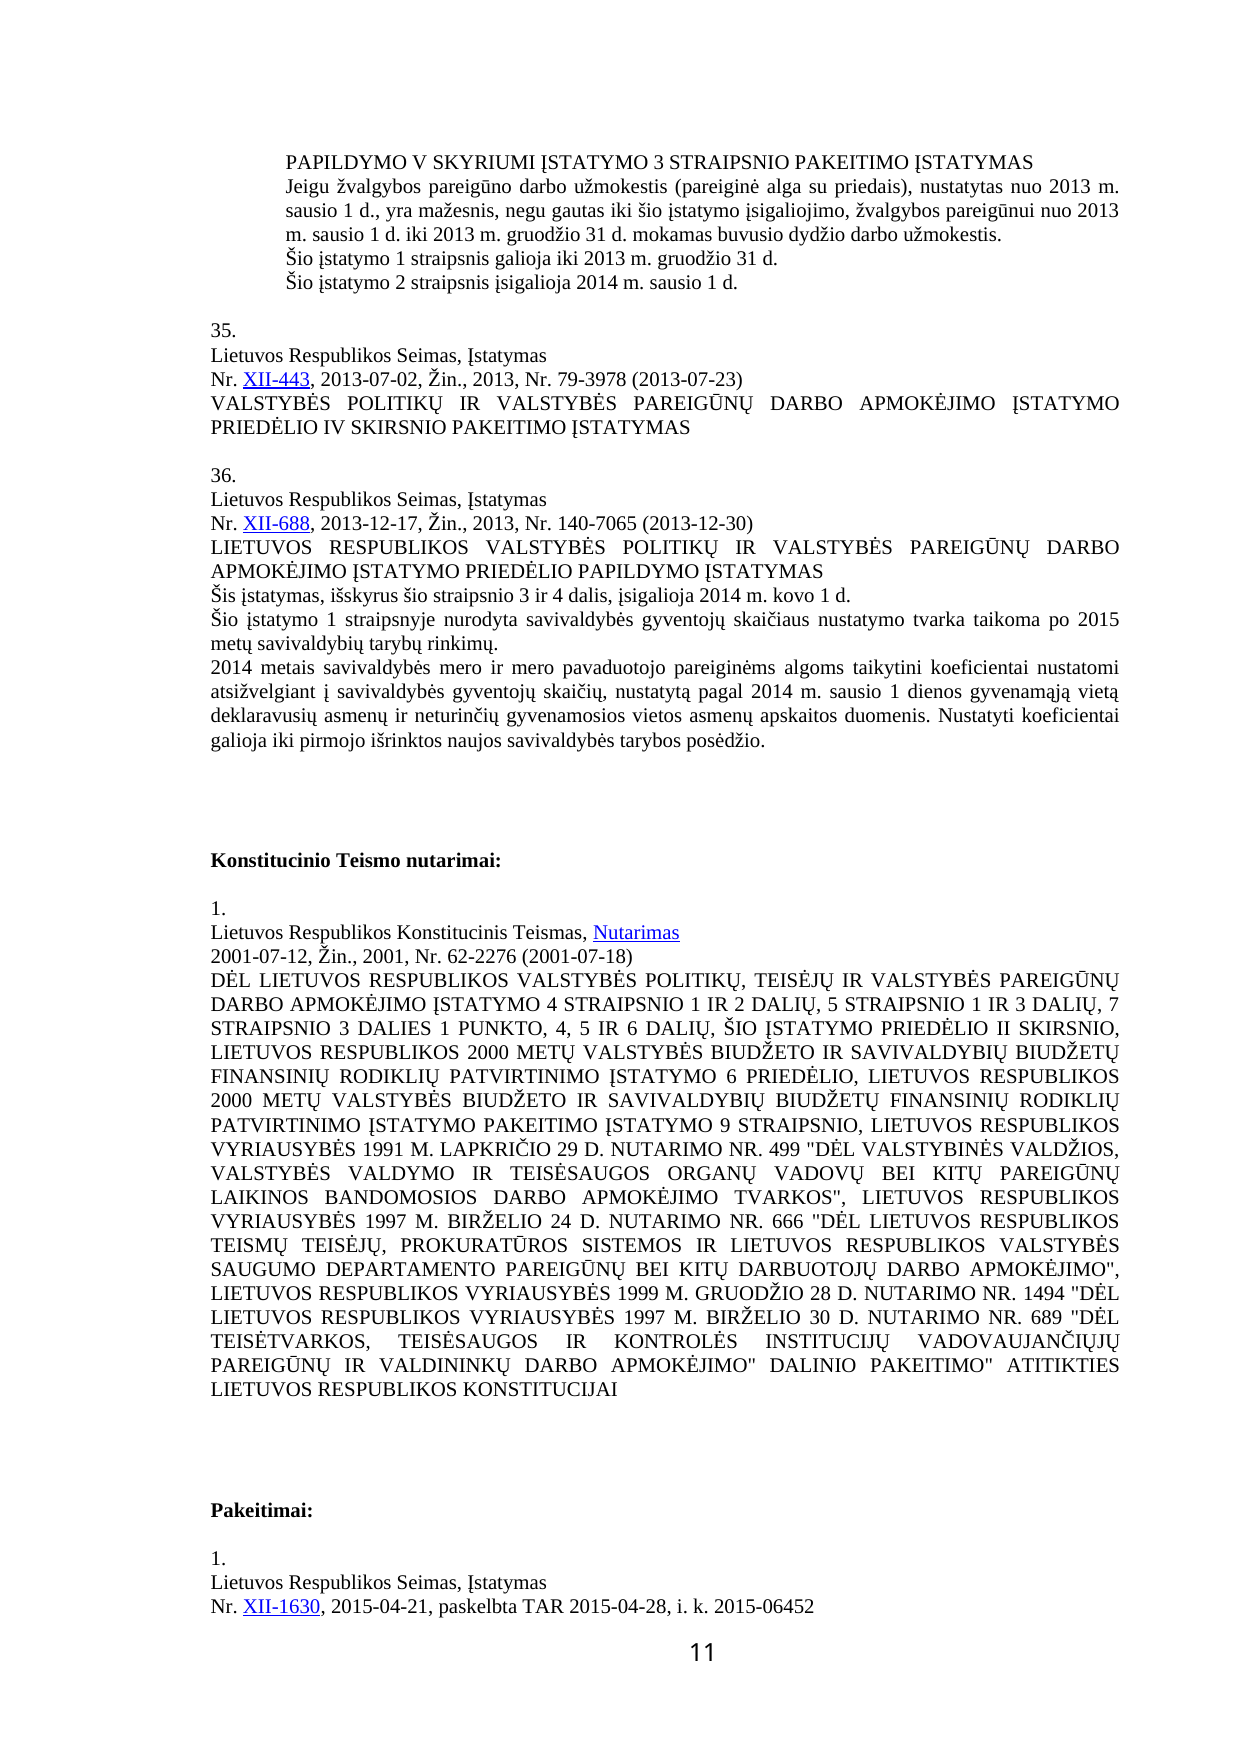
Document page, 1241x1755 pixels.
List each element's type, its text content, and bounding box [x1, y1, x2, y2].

text Nr. XII-1630, 2015-04-21, paskelbta TAR 2015-04-28, i. k. 2015-06452 [210, 1594, 1120, 1618]
text Šio įstatymo 1 straipsnis galioja iki 2013 m. gruodžio 31 d. [210, 246, 1120, 270]
text VALSTYBĖS POLITIKŲ IR VALSTYBĖS PAREIGŪNŲ DARBO APMOKĖJIMO ĮSTATYMO PRIEDĖLIO IV SKIRSNIO PAKEITIMO ĮSTATYMAS [210, 391, 1120, 439]
text Lietuvos Respublikos Seimas, Įstatymas [210, 342, 1120, 367]
text Šis įstatymas, išskyrus šio straipsnio 3 ir 4 dalis, įsigalioja 2014 m. kovo 1 d. [210, 583, 1120, 607]
text Nr. XII-443, 2013-07-02, Žin., 2013, Nr. 79-3978 (2013-07-23) [210, 367, 1120, 391]
text PAPILDYMO V SKYRIUMI ĮSTATYMO 3 STRAIPSNIO PAKEITIMO ĮSTATYMAS [285, 150, 1120, 174]
text Konstitucinio Teismo nutarimai: [210, 848, 1120, 872]
text DĖL LIETUVOS RESPUBLIKOS VALSTYBĖS POLITIKŲ, TEISĖJŲ IR VALSTYBĖS PAREIGŪNŲ DARBO APMOKĖJIMO ĮSTATYMO 4 STRAIPSNIO 1 IR 2 DALIŲ, 5 STRAIPSNIO 1 IR 3 DALIŲ, 7 STRAIPSNIO 3 DALIES 1 PUNKTO, 4, 5 IR 6 DALIŲ, ŠIO ĮSTATYMO PRIEDĖLIO II SKIRSNIO, LIETUVOS RESPUBLIKOS 2000 METŲ VALSTYBĖS BIUDŽETO IR SAVIVALDYBIŲ BIUDŽETŲ FINANSINIŲ RODIKLIŲ PATVIRTINIMO ĮSTATYMO 6 PRIEDĖLIO, LIETUVOS RESPUBLIKOS 2000 METŲ VALSTYBĖS BIUDŽETO IR SAVIVALDYBIŲ BIUDŽETŲ FINANSINIŲ RODIKLIŲ PATVIRTINIMO ĮSTATYMO PAKEITIMO ĮSTATYMO 9 STRAIPSNIO, LIETUVOS RESPUBLIKOS VYRIAUSYBĖS 1991 M. LAPKRIČIO 29 D. NUTARIMO NR. 499 "DĖL VALSTYBINĖS VALDŽIOS, VALSTYBĖS VALDYMO IR TEISĖSAUGOS ORGANŲ VADOVŲ BEI KITŲ PAREIGŪNŲ LAIKINOS BANDOMOSIOS DARBO APMOKĖJIMO TVARKOS", LIETUVOS RESPUBLIKOS VYRIAUSYBĖS 1997 M. BIRŽELIO 24 D. NUTARIMO NR. 666 "DĖL LIETUVOS RESPUBLIKOS TEISMŲ TEISĖJŲ, PROKURATŪROS SISTEMOS IR LIETUVOS RESPUBLIKOS VALSTYBĖS SAUGUMO DEPARTAMENTO PAREIGŪNŲ BEI KITŲ DARBUOTOJŲ DARBO APMOKĖJIMO", LIETUVOS RESPUBLIKOS VYRIAUSYBĖS 1999 M. GRUODŽIO 28 D. NUTARIMO NR. 1494 "DĖL LIETUVOS RESPUBLIKOS VYRIAUSYBĖS 1997 M. BIRŽELIO 30 D. NUTARIMO NR. 689 "DĖL TEISĖTVARKOS, TEISĖSAUGOS IR KONTROLĖS INSTITUCIJŲ VADOVAUJANČIŲJŲ PAREIGŪNŲ IR VALDININKŲ DARBO APMOKĖJIMO" DALINIO PAKEITIMO" ATITIKTIES LIETUVOS RESPUBLIKOS KONSTITUCIJAI [210, 968, 1120, 1401]
text 1. [210, 896, 1120, 920]
text 35. [210, 318, 1120, 342]
text 1. [210, 1546, 1120, 1570]
text Jeigu žvalgybos pareigūno darbo užmokestis (pareiginė alga su priedais), nustatytas nuo 2013 m. sausio 1 d., yra mažesnis, negu gautas iki šio įstatymo įsigaliojimo, žvalgybos pareigūnui nuo 2013 m. sausio 1 d. iki 2013 m. gruodžio 31 d. mokamas buvusio dydžio darbo užmokestis. [285, 174, 1120, 246]
text LIETUVOS RESPUBLIKOS VALSTYBĖS POLITIKŲ IR VALSTYBĖS PAREIGŪNŲ DARBO APMOKĖJIMO ĮSTATYMO PRIEDĖLIO PAPILDYMO ĮSTATYMAS [210, 535, 1120, 583]
text Lietuvos Respublikos Seimas, Įstatymas [210, 1570, 1120, 1594]
text Šio įstatymo 1 straipsnyje nurodyta savivaldybės gyventojų skaičiaus nustatymo tvarka taikoma po 2015 metų savivaldybių tarybų rinkimų. [210, 607, 1120, 655]
text Lietuvos Respublikos Seimas, Įstatymas [210, 487, 1120, 511]
text Pakeitimai: [210, 1497, 1120, 1522]
text 2001-07-12, Žin., 2001, Nr. 62-2276 (2001-07-18) [210, 944, 1120, 968]
text Šio įstatymo 2 straipsnis įsigalioja 2014 m. sausio 1 d. [210, 270, 1120, 294]
text 36. [210, 463, 1120, 487]
text Lietuvos Respublikos Konstitucinis Teismas, Nutarimas [210, 920, 1120, 944]
text Nr. XII-688, 2013-12-17, Žin., 2013, Nr. 140-7065 (2013-12-30) [210, 511, 1120, 535]
text 2014 metais savivaldybės mero ir mero pavaduotojo pareiginėms algoms taikytini koeficientai nustatomi atsižvelgiant į savivaldybės gyventojų skaičių, nustatytą pagal 2014 m. sausio 1 dienos gyvenamąją vietą deklaravusių asmenų ir neturinčių gyvenamosios vietos asmenų apskaitos duomenis. Nustatyti koeficientai galioja iki pirmojo išrinktos naujos savivaldybės tarybos posėdžio. [210, 655, 1120, 752]
